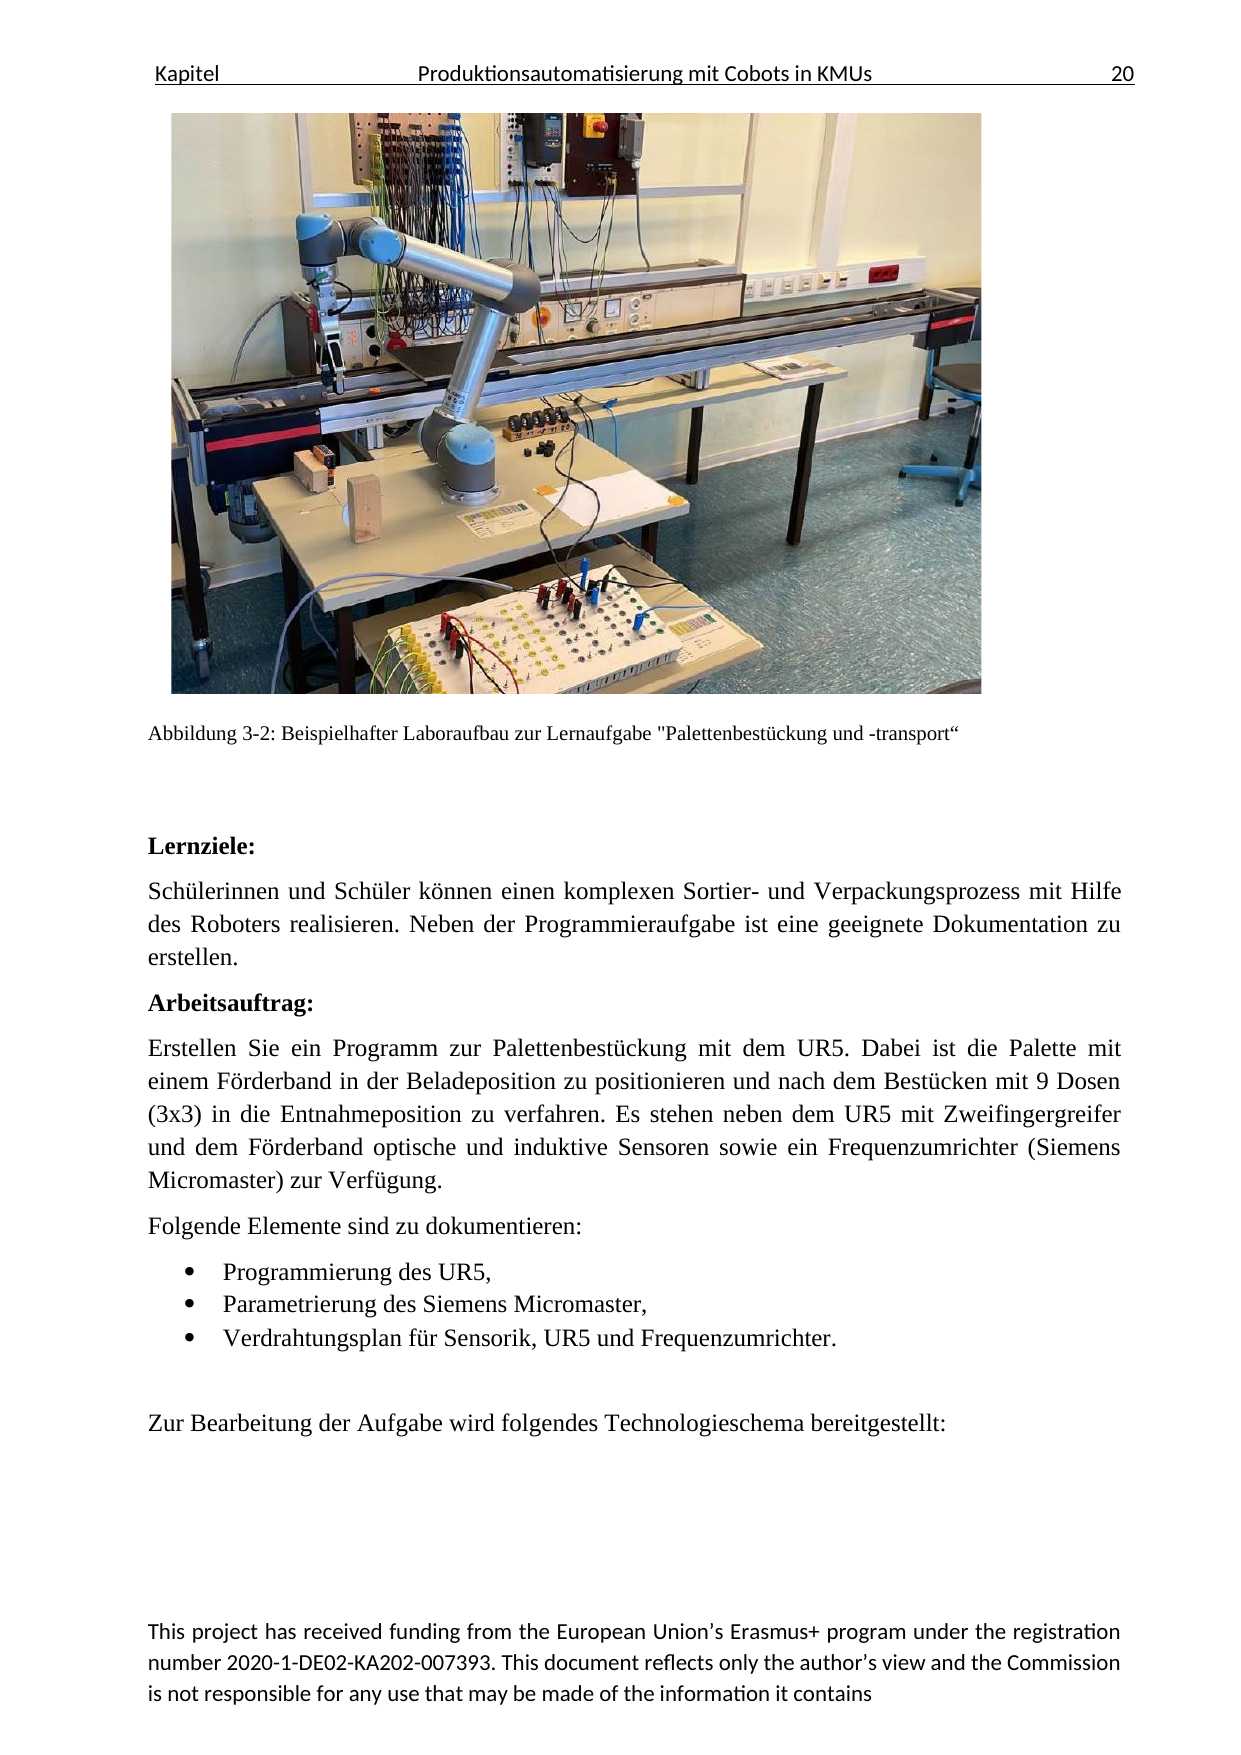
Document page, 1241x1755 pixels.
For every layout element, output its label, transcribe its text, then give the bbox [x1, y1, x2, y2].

text Lernziele: [148, 831, 1122, 859]
text Schülerinnen und Schüler können einen komplexen Sortier- und Verpackungsprozess mit Hilfe des Roboters realisieren. Neben der Programmieraufgabe ist eine geeignete Dokumentation zu erstellen. [148, 876, 1122, 971]
text Folgende Elemente sind zu dokumentieren: [148, 1211, 1122, 1240]
text Zur Bearbeitung der Aufgabe wird folgendes Technologieschema bereitgestellt: [148, 1408, 1122, 1437]
list Parametrierung des Siemens Micromaster, [185, 1289, 1122, 1318]
text Arbeitsauftrag: [148, 988, 1122, 1017]
list Programmierung des UR5, [185, 1257, 1122, 1285]
list Verdrahtungsplan für Sensorik, UR5 und Frequenzumrichter. [185, 1323, 1122, 1351]
text Erstellen Sie ein Programm zur Palettenbestückung mit dem UR5. Dabei ist die Palette mit einem Förderband in der Beladeposition zu positionieren und nach dem Bestücken mit 9 Dosen (3x3) in die Entnahmeposition zu verfahren. Es stehen neben dem UR5 mit Zweifingergreifer und dem Förderband optische und induktive Sensoren sowie ein Frequenzumrichter (Siemens Micromaster) zur Verfügung. [148, 1033, 1122, 1194]
text Abbildung 3‑2: Beispielhafter Laboraufbau zur Lernaufgabe "Palettenbestückung und -transport“ [148, 721, 1122, 745]
